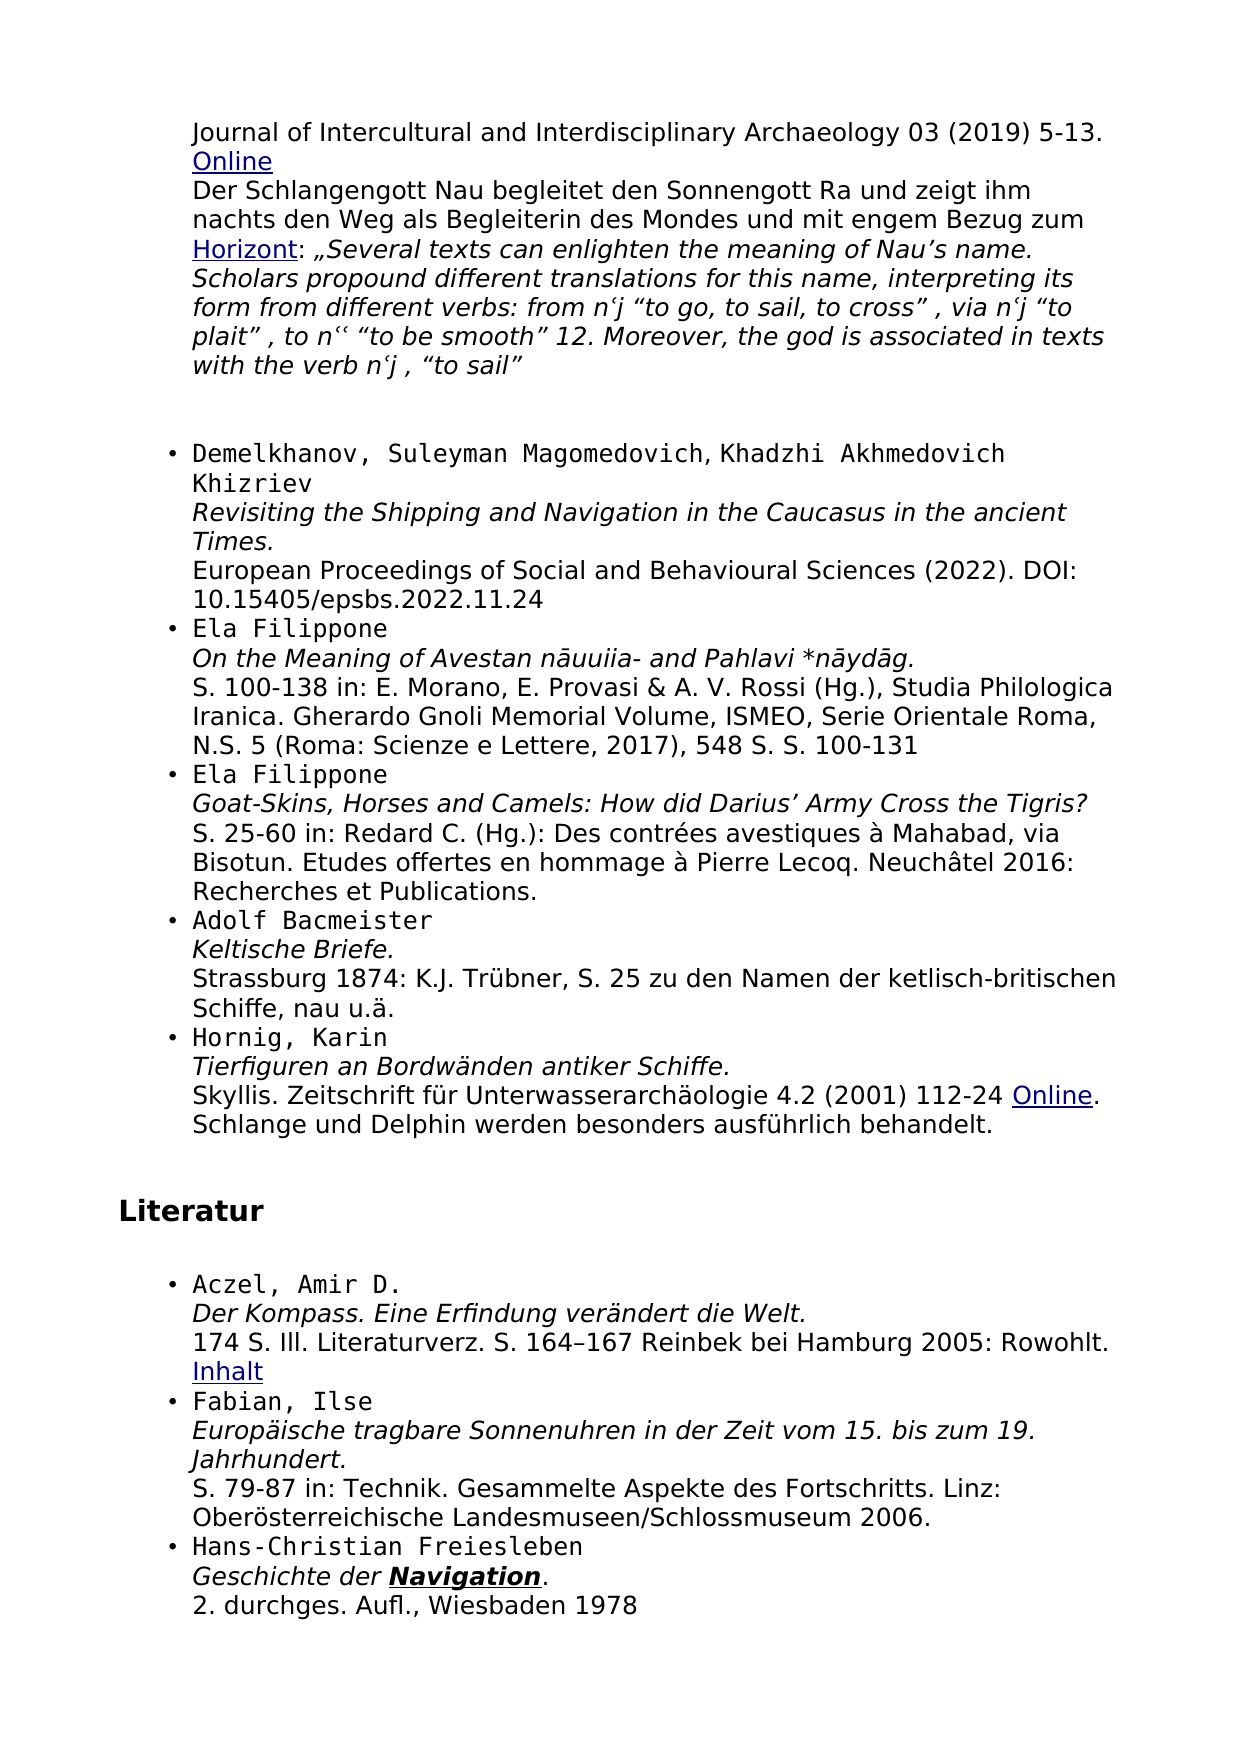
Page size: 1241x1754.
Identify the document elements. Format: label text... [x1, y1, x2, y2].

list Adolf Bacmeister Keltische Briefe. Strassburg 1874: K.J. Trübner, S. 25 zu den Namen der ketlisch-britischen Schiffe, nau u.ä. [177, 906, 1122, 1023]
list Hans-Christian Freiesleben Geschichte der Navigation. 2. durchges. Aufl., Wiesbaden 1978 [177, 1532, 1122, 1620]
subtitle Literatur [118, 1194, 1122, 1228]
list Ela Filippone On the Meaning of Avestan nāuuiia- and Pahlavi *nāydāg. S. 100-138 in: E. Morano, E. Provasi & A. V. Rossi (Hg.), Studia Philologica Iranica. Gherardo Gnoli Memorial Volume, ISMEO, Serie Orientale Roma, N.S. 5 (Roma: Scienze e Lettere, 2017), 548 S. S. 100-131 [177, 614, 1122, 760]
list Aczel, Amir D. Der Kompass. Eine Erfindung verändert die Welt. 174 S. Ill. Literaturverz. S. 164–167 Reinbek bei Hamburg 2005: Rowohlt. Inhalt [177, 1270, 1122, 1387]
list Fabian, Ilse Europäische tragbare Sonnenuhren in der Zeit vom 15. bis zum 19. Jahrhundert. S. 79-87 in: Technik. Gesammelte Aspekte des Fortschritts. Linz: Oberösterreichische Landesmuseen/Schlossmuseum 2006. [177, 1387, 1122, 1532]
list Hornig, Karin Tierfiguren an Bordwänden antiker Schiffe. Skyllis. Zeitschrift für Unterwasserarchäologie 4.2 (2001) 112-24 Online. Schlange und Delphin werden besonders ausführlich behandelt. [177, 1023, 1122, 1139]
list Demelkhanov, Suleyman Magomedovich, Khadzhi Akhmedovich Khizriev Revisiting the Shipping and Navigation in the Caucasus in the ancient Times. European Proceedings of Social and Behavioural Sciences (2022). DOI: 10.15405/epsbs.2022.11.24 [177, 439, 1122, 614]
list Ela Filippone Goat-Skins, Horses and Camels: How did Darius’ Army Cross the Tigris? S. 25-60 in: Redard C. (Hg.): Des contrées avestiques à Mahabad, via Bisotun. Etudes offertes en hommage à Pierre Lecoq. Neuchâtel 2016: Recherches et Publications. [177, 760, 1122, 906]
list Journal of Intercultural and Interdisciplinary Archaeology 03 (2019) 5-13. Online Der Schlangengott Nau begleitet den Sonnengott Ra und zeigt ihm nachts den Weg als Begleiterin des Mondes und mit engem Bezug zum Horizont: „Several texts can enlighten the meaning of Nau’s name. Scholars propound different translations for this name, interpreting its form from different verbs: from nʿj “to go, to sail, to cross” , via nʿj “to plait” , to nʿʿ “to be smooth” 12. Moreover, the god is associated in texts with the verb nʿj , “to sail” [177, 118, 1122, 381]
